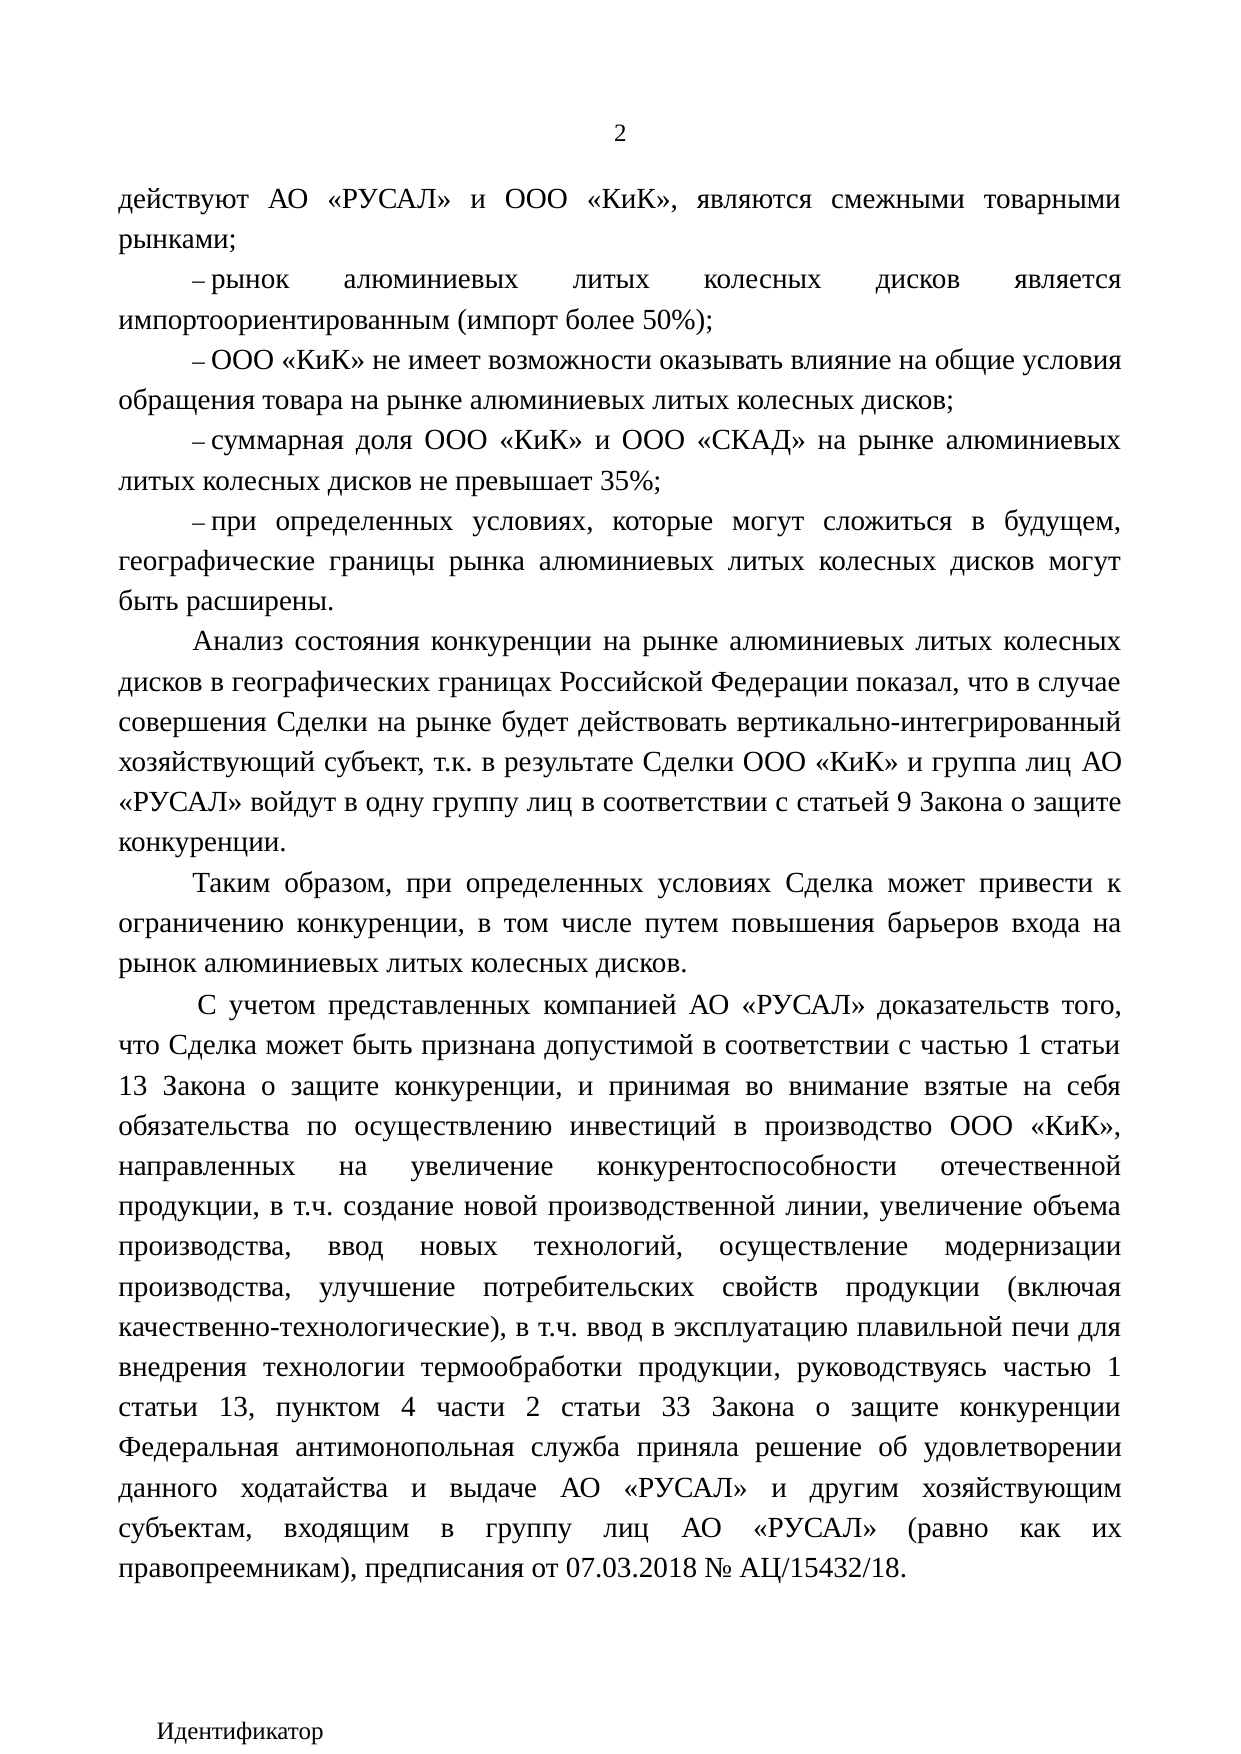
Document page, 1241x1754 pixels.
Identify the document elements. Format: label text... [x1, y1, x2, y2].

text С учетом представленных компанией АО «РУСАЛ» доказательств того, что Сделка может быть признана допустимой в соответствии с частью 1 статьи 13 Закона о защите конкуренции, и принимая во внимание взятые на себя обязательства по осуществлению инвестиций в производство ООО «КиК», направленных на увеличение конкурентоспособности отечественной продукции, в т.ч. создание новой производственной линии, увеличение объема производства, ввод новых технологий, осуществление модернизации производства, улучшение потребительских свойств продукции (включая качественно-технологические), в т.ч. ввод в эксплуатацию плавильной печи для внедрения технологии термообработки продукции, руководствуясь частью 1 статьи 13, пунктом 4 части 2 статьи 33 Закона о защите конкуренции Федеральная антимонопольная служба приняла решение об удовлетворении данного ходатайства и выдаче АО «РУСАЛ» и другим хозяйствующим субъектам, входящим в группу лиц АО «РУСАЛ» (равно как их правопреемникам), предписания от 07.03.2018 № АЦ/15432/18. [118, 981, 1122, 1584]
text – при определенных условиях, которые могут сложиться в будущем, географические границы рынка алюминиевых литых колесных дисков могут быть расширены. [118, 498, 1122, 619]
text Таким образом, при определенных условиях Сделка может привести к ограничению конкуренции, в том числе путем повышения барьеров входа на рынок алюминиевых литых колесных дисков. [118, 860, 1122, 981]
text – суммарная доля ООО «КиК» и ООО «СКАД» на рынке алюминиевых литых колесных дисков не превышает 35%; [118, 418, 1122, 498]
text – рынок алюминиевых литых колесных дисков является импортоориентированным (импорт более 50%); [118, 257, 1122, 337]
text Анализ состояния конкуренции на рынке алюминиевых литых колесных дисков в географических границах Российской Федерации показал, что в случае совершения Сделки на рынке будет действовать вертикально-интегрированный хозяйствующий субъект, т.к. в результате Сделки ООО «КиК» и группа лиц АО «РУСАЛ» войдут в одну группу лиц в соответствии с статьей 9 Закона о защите конкуренции. [118, 619, 1122, 860]
text действуют АО «РУСАЛ» и ООО «КиК», являются смежными товарными рынками; [118, 176, 1122, 257]
text – ООО «КиК» не имеет возможности оказывать влияние на общие условия обращения товара на рынке алюминиевых литых колесных дисков; [118, 337, 1122, 418]
